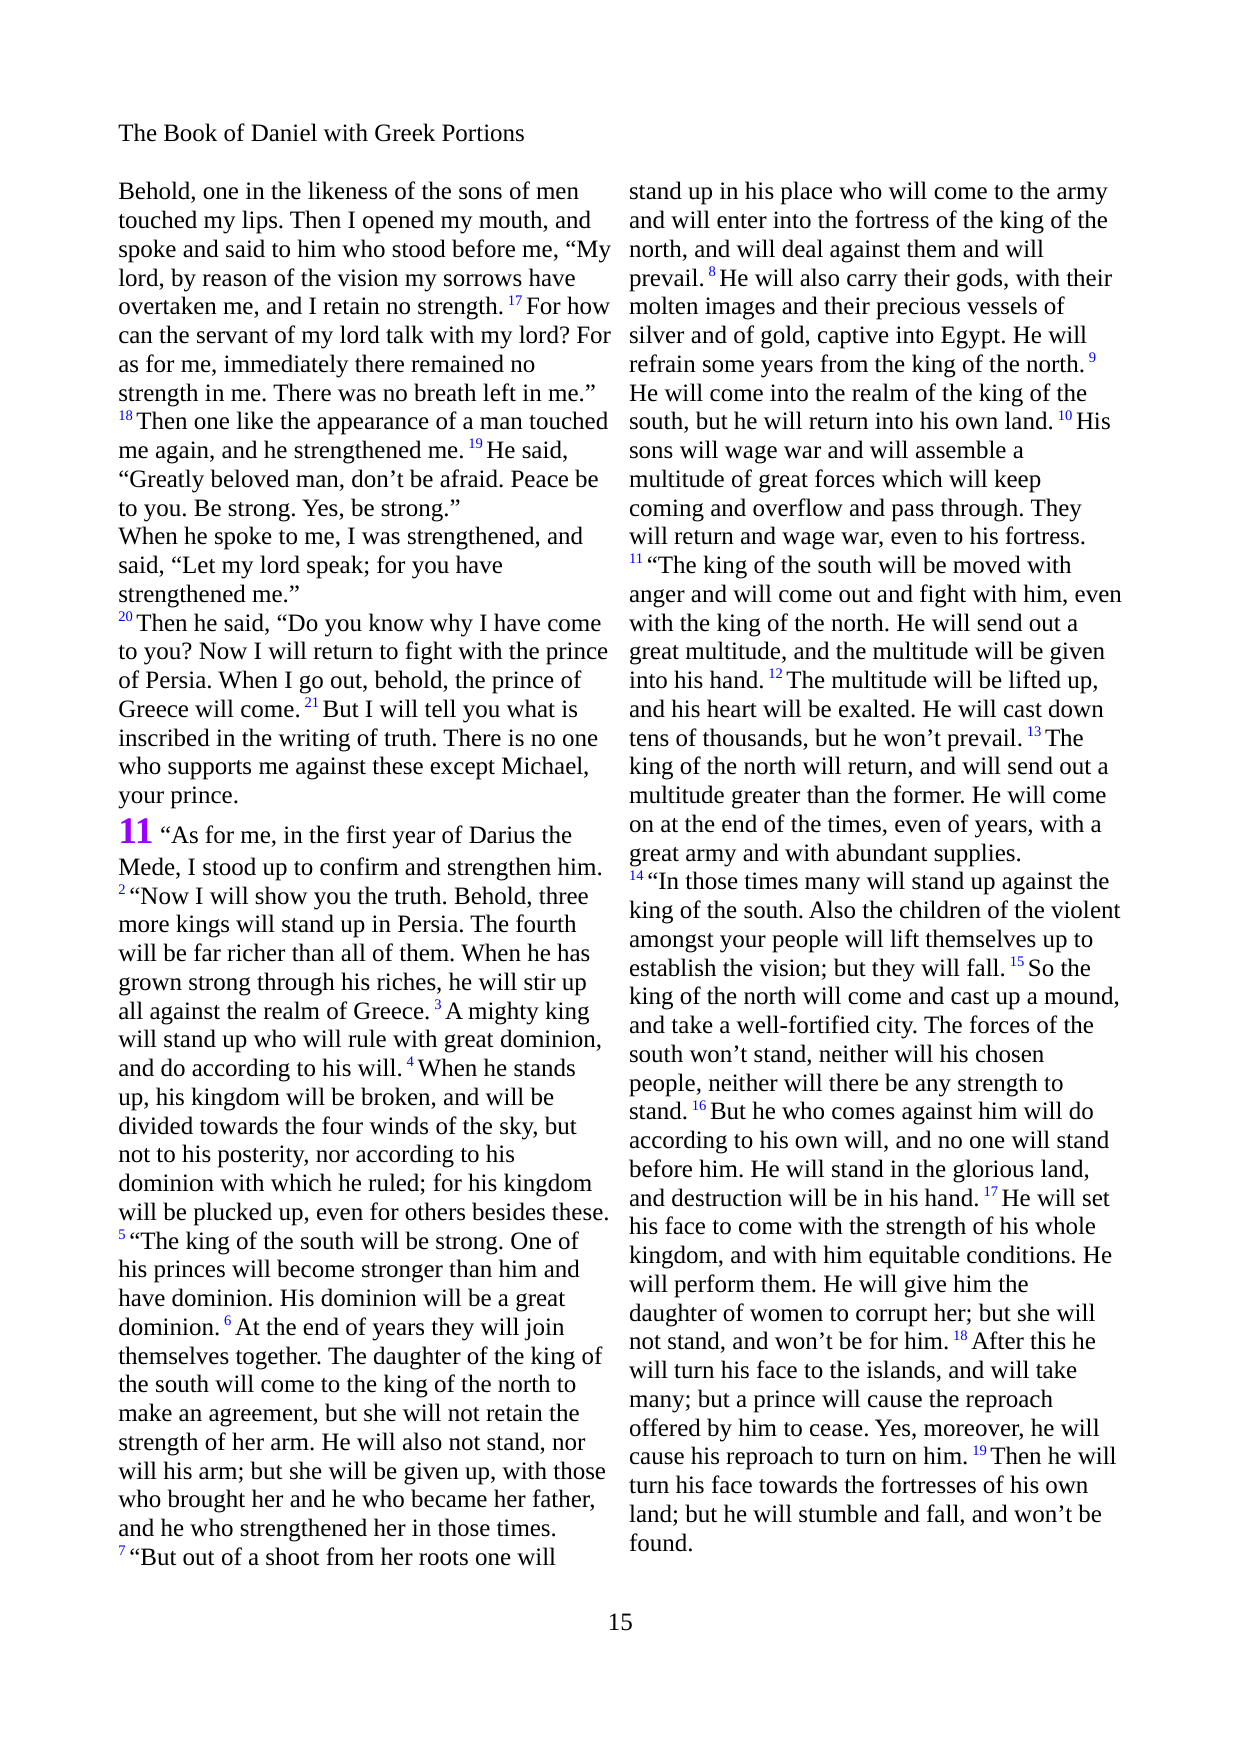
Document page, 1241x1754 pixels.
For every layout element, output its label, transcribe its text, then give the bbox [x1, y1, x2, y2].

text 18 Then one like the appearance of a man touched me again, and he strengthened me. 19 He said, “Greatly beloved man, don’t be afraid. Peace be to you. Be strong. Yes, be strong.” [118, 406, 611, 521]
text 20 Then he said, “Do you know why I have come to you? Now I will return to fight with the prince of Persia. When I go out, behold, the prince of Greece will come. 21 But I will tell you what is inscribed in the writing of truth. There is no one who supports me against these except Michael, your prince. [118, 608, 611, 809]
text 5 “The king of the south will be strong. One of his princes will become stronger than him and have dominion. His dominion will be a great dominion. 6 At the end of years they will join themselves together. The daughter of the king of the south will come to the king of the north to make an agreement, but she will not retain the strength of her arm. He will also not stand, nor will his arm; but she will be given up, with those who brought her and he who became her father, and he who strengthened her in those times. [118, 1226, 611, 1542]
text When he spoke to me, I was strengthened, and said, “Let my lord speak; for you have strengthened me.” [118, 521, 611, 608]
text stand up in his place who will come to the army and will enter into the fortress of the king of the north, and will deal against them and will prevail. 8 He will also carry their gods, with their molten images and their precious vessels of silver and of gold, captive into Egypt. He will refrain some years from the king of the north. 9 He will come into the realm of the king of the south, but he will return into his own land. 10 His sons will wage war and will assemble a multitude of great forces which will keep coming and overflow and pass through. They will return and wage war, even to his fortress. [629, 176, 1122, 550]
text 11 “As for me, in the first year of Darius the Mede, I stood up to confirm and strengthen him. [118, 809, 611, 881]
text 11 “The king of the south will be moved with anger and will come out and fight with him, even with the king of the north. He will send out a great multitude, and the multitude will be given into his hand. 12 The multitude will be lifted up, and his heart will be exalted. He will cast down tens of thousands, but he won’t prevail. 13 The king of the north will return, and will send out a multitude greater than the former. He will come on at the end of the times, even of years, with a great army and with abundant supplies. [629, 550, 1122, 866]
text 2 “Now I will show you the truth. Behold, three more kings will stand up in Persia. The fourth will be far richer than all of them. When he has grown strong through his riches, he will stir up all against the realm of Greece. 3 A mighty king will stand up who will rule with great dominion, and do according to his will. 4 When he stands up, his kingdom will be broken, and will be divided towards the four winds of the sky, but not to his posterity, nor according to his dominion with which he ruled; for his kingdom will be plucked up, even for others besides these. [118, 881, 611, 1226]
text Behold, one in the likeness of the sons of men touched my lips. Then I opened my mouth, and spoke and said to him who stood before me, “My lord, by reason of the vision my sorrows have overtaken me, and I retain no strength. 17 For how can the servant of my lord talk with my lord? For as for me, immediately there remained no strength in me. There was no breath left in me.” [118, 176, 611, 406]
text 14 “In those times many will stand up against the king of the south. Also the children of the violent amongst your people will lift themselves up to establish the vision; but they will fall. 15 So the king of the north will come and cast up a mound, and take a well-fortified city. The forces of the south won’t stand, neither will his chosen people, neither will there be any strength to stand. 16 But he who comes against him will do according to his own will, and no one will stand before him. He will stand in the glorious land, and destruction will be in his hand. 17 He will set his face to come with the strength of his whole kingdom, and with him equitable conditions. He will perform them. He will give him the daughter of women to corrupt her; but she will not stand, and won’t be for him. 18 After this he will turn his face to the islands, and will take many; but a prince will cause the reproach offered by him to cease. Yes, moreover, he will cause his reproach to turn on him. 19 Then he will turn his face towards the fortresses of his own land; but he will stumble and fall, and won’t be found. [629, 866, 1122, 1556]
text 7 “But out of a shoot from her roots one will [118, 1542, 611, 1571]
